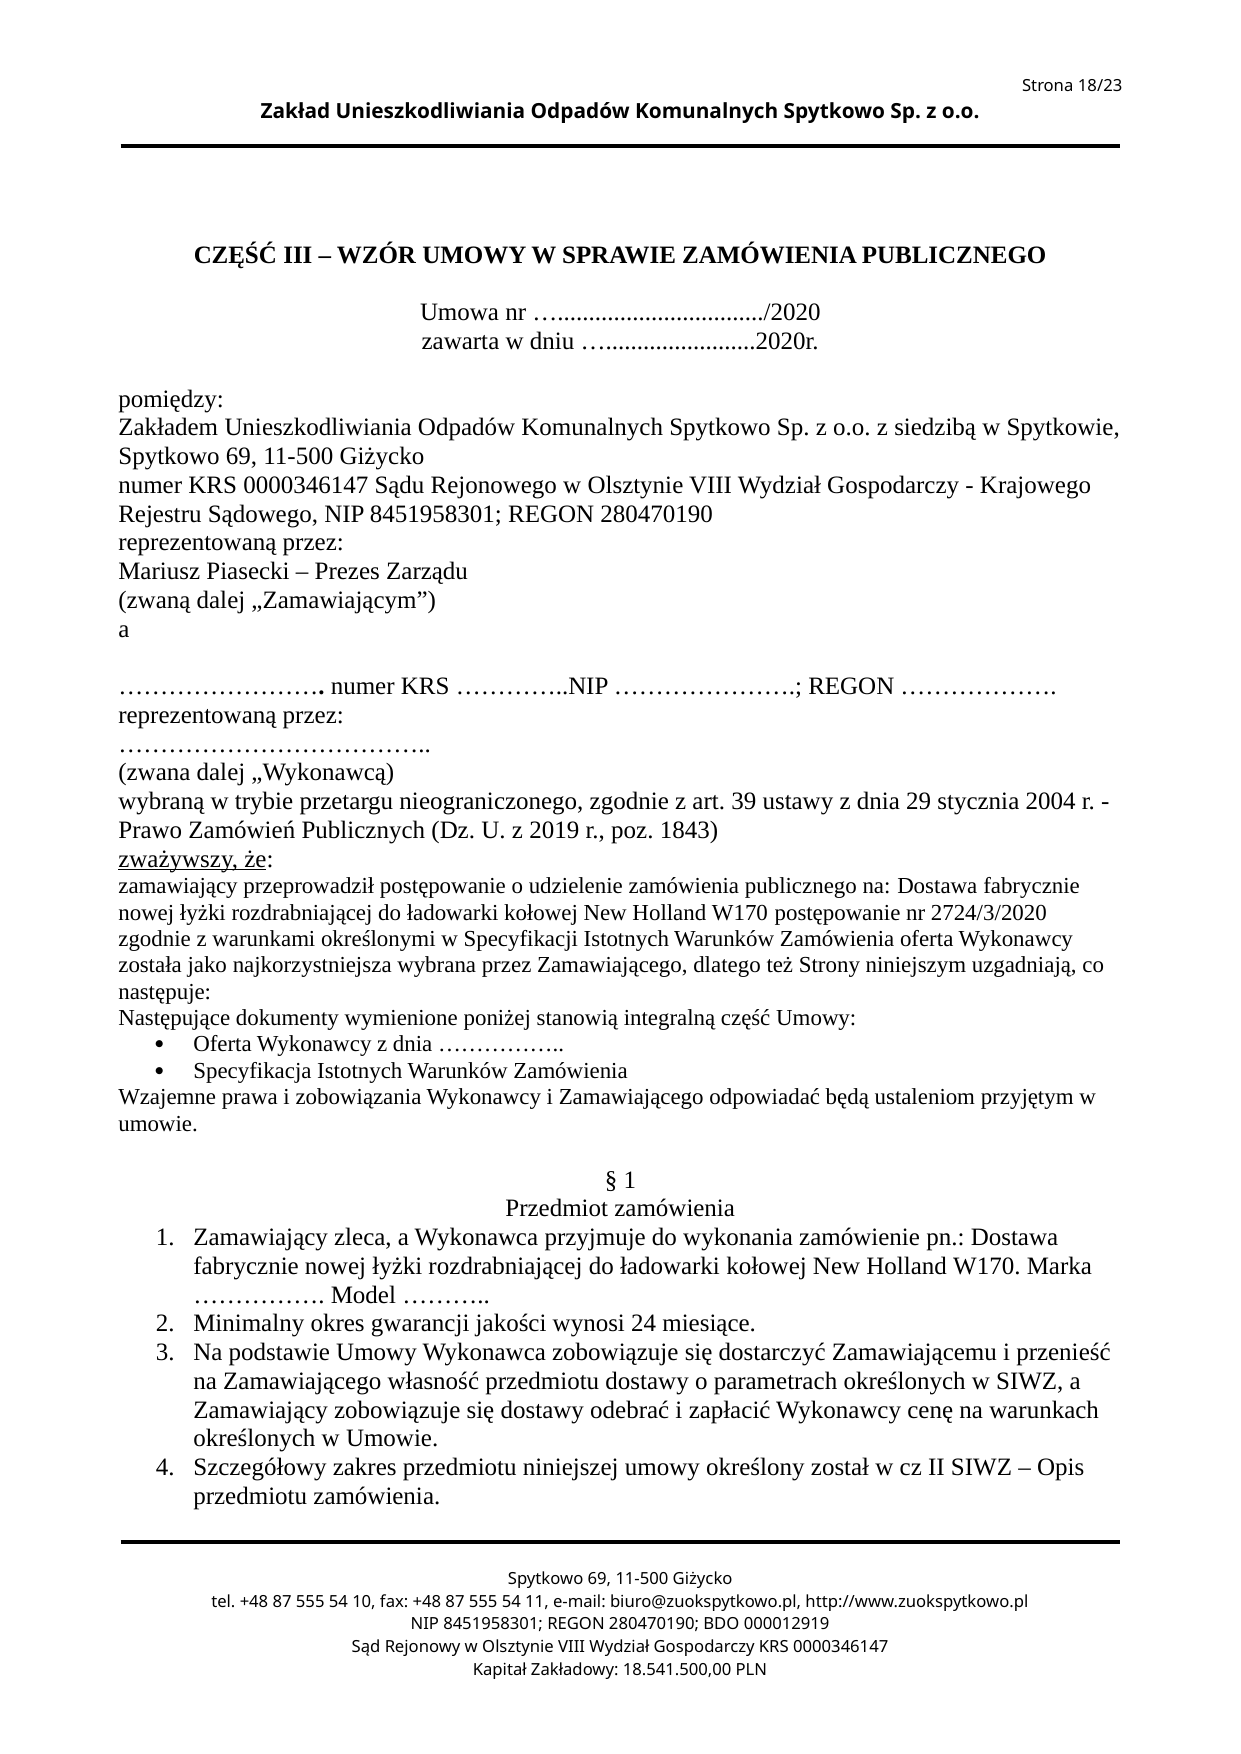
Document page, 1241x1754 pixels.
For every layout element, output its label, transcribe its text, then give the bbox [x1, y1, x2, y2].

list Na podstawie Umowy Wykonawca zobowiązuje się dostarczyć Zamawiającemu i przenieść na Zamawiającego własność przedmiotu dostawy o parametrach określonych w SIWZ, a Zamawiający zobowiązuje się dostawy odebrać i zapłacić Wykonawcy cenę na warunkach określonych w Umowie. [156, 1337, 1122, 1452]
text reprezentowaną przez: [118, 527, 1122, 556]
text ……………………. numer KRS …………..NIP ………………….; REGON ………………. [118, 671, 1122, 700]
text Następujące dokumenty wymienione poniżej stanowią integralną część Umowy: [118, 1004, 1122, 1031]
text a [118, 614, 1122, 642]
text CZĘŚĆ III – WZÓR UMOWY W SPRAWIE ZAMÓWIENIA PUBLICZNEGO [118, 240, 1122, 269]
list Specyfikacja Istotnych Warunków Zamówienia [156, 1057, 1122, 1083]
text reprezentowaną przez: [118, 700, 1122, 729]
list Oferta Wykonawcy z dnia …………….. [156, 1031, 1122, 1057]
text Mariusz Piasecki – Prezes Zarządu [118, 556, 1122, 585]
text Umowa nr …................................./2020 [118, 297, 1122, 326]
text Zakładem Unieszkodliwiania Odpadów Komunalnych Spytkowo Sp. z o.o. z siedzibą w Spytkowie, Spytkowo 69, 11-500 Giżycko [118, 412, 1122, 470]
text zważywszy, że: [118, 844, 1122, 872]
list Zamawiający zleca, a Wykonawca przyjmuje do wykonania zamówienie pn.: Dostawa fabrycznie nowej łyżki rozdrabniającej do ładowarki kołowej New Holland W170. Marka ……………. Model ……….. [156, 1222, 1122, 1308]
text Przedmiot zamówienia [118, 1193, 1122, 1222]
list Szczegółowy zakres przedmiotu niniejszej umowy określony został w cz II SIWZ – Opis przedmiotu zamówienia. [156, 1452, 1122, 1510]
text wybraną w trybie przetargu nieograniczonego, zgodnie z art. 39 ustawy z dnia 29 stycznia 2004 r. - Prawo Zamówień Publicznych (Dz. U. z 2019 r., poz. 1843) [118, 786, 1122, 844]
text (zwaną dalej „Zamawiającym”) [118, 585, 1122, 614]
text Wzajemne prawa i zobowiązania Wykonawcy i Zamawiającego odpowiadać będą ustaleniom przyjętym w umowie. [118, 1083, 1122, 1136]
text (zwana dalej „Wykonawcą) [118, 757, 1122, 786]
text § 1 [118, 1165, 1122, 1193]
list Minimalny okres gwarancji jakości wynosi 24 miesiące. [156, 1308, 1122, 1337]
text zamawiający przeprowadził postępowanie o udzielenie zamówienia publicznego na: Dostawa fabrycznie nowej łyżki rozdrabniającej do ładowarki kołowej New Holland W170 postępowanie nr 2724/3/2020 zgodnie z warunkami określonymi w Specyfikacji Istotnych Warunków Zamówienia oferta Wykonawcy została jako najkorzystniejsza wybrana przez Zamawiającego, dlatego też Strony niniejszym uzgadniają, co następuje: [118, 872, 1122, 1004]
text numer KRS 0000346147 Sądu Rejonowego w Olsztynie VIII Wydział Gospodarczy - Krajowego Rejestru Sądowego, NIP 8451958301; REGON 280470190 [118, 470, 1122, 527]
text pomiędzy: [118, 384, 1122, 412]
text zawarta w dniu …........................2020r. [118, 326, 1122, 355]
text ……………………………….. [118, 729, 1122, 757]
